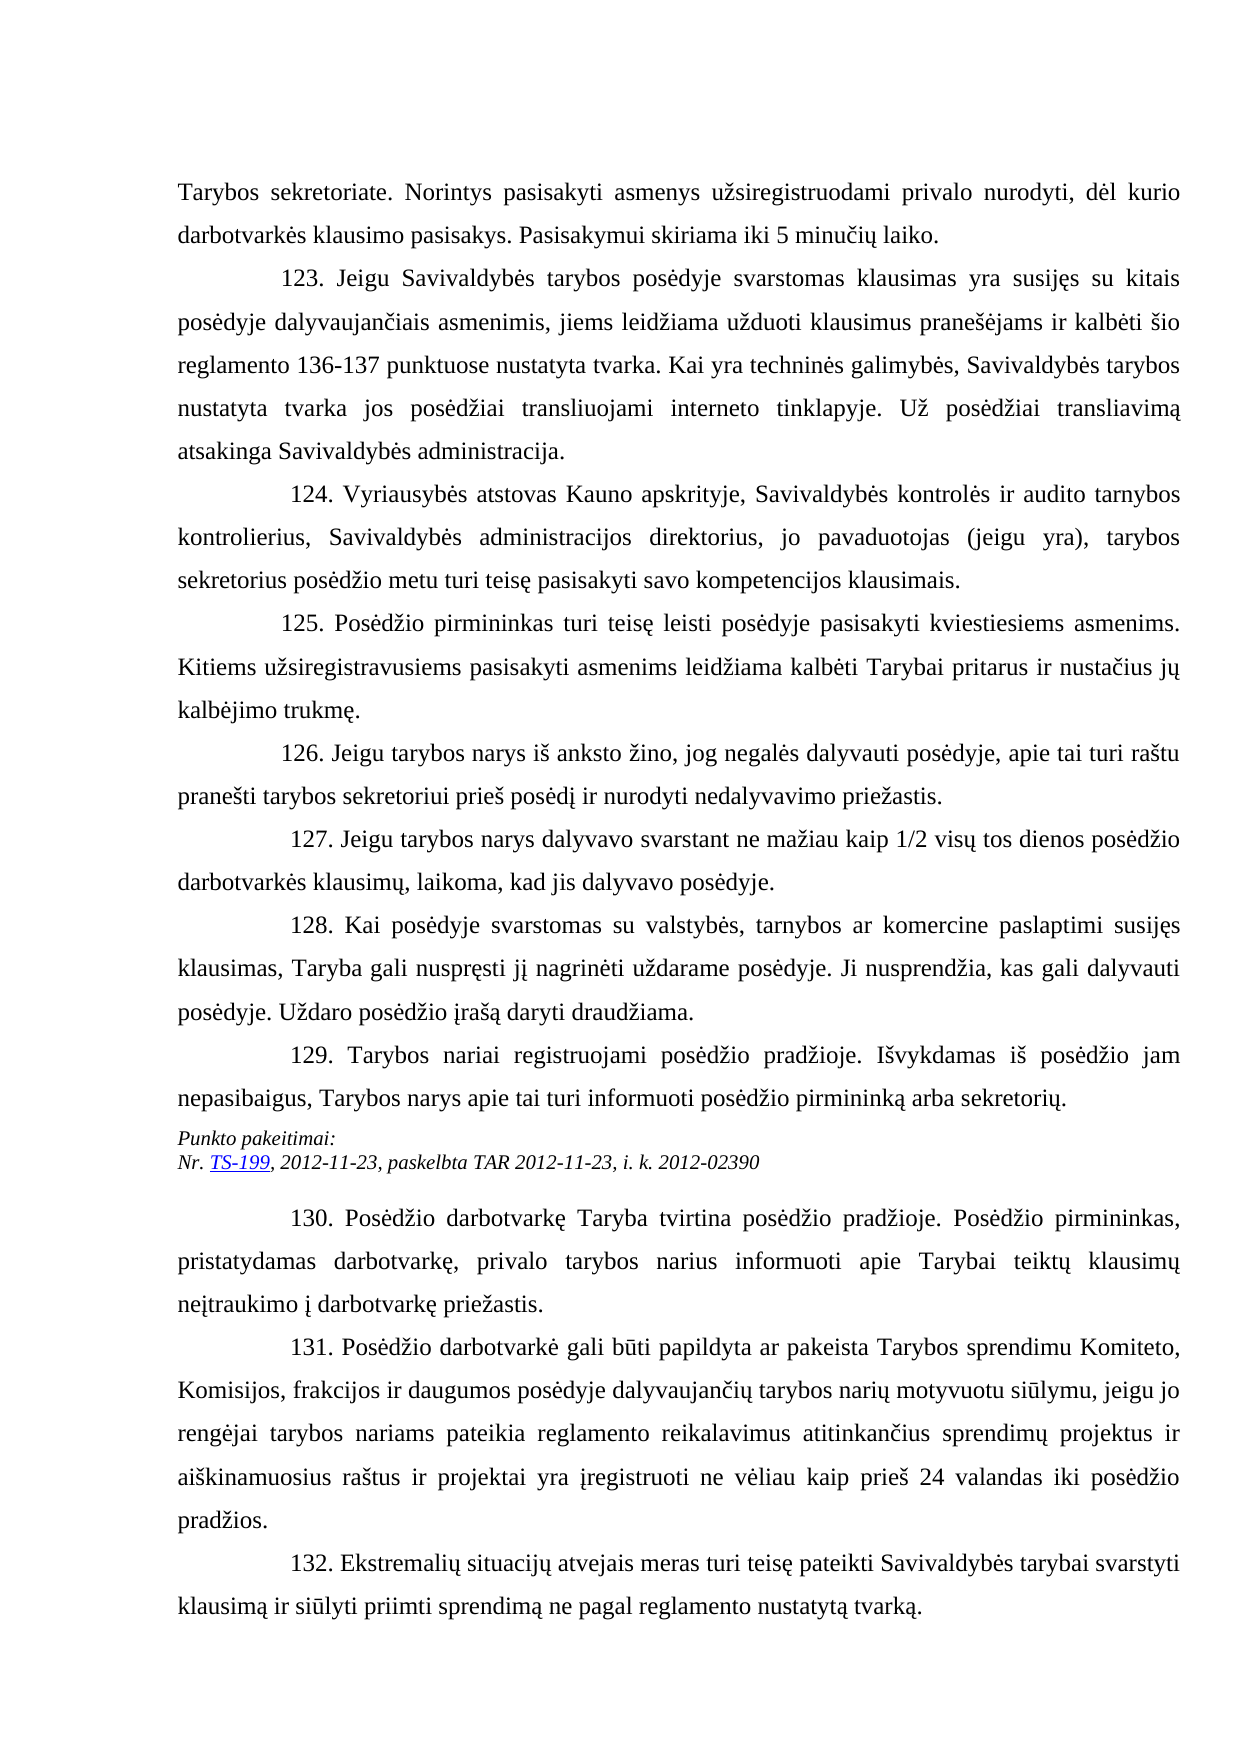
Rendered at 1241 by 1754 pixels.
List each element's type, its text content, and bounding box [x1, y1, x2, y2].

text 129. Tarybos nariai registruojami posėdžio pradžioje. Išvykdamas iš posėdžio jam nepasibaigus, Tarybos narys apie tai turi informuoti posėdžio pirmininką arba sekretorių. [177, 1040, 1181, 1112]
text 127. Jeigu tarybos narys dalyvavo svarstant ne mažiau kaip 1/2 visų tos dienos posėdžio darbotvarkės klausimų, laikoma, kad jis dalyvavo posėdyje. [177, 824, 1181, 896]
text Punkto pakeitimai: [177, 1126, 1181, 1150]
text Tarybos sekretoriate. Norintys pasisakyti asmenys užsiregistruodami privalo nurodyti, dėl kurio darbotvarkės klausimo pasisakys. Pasisakymui skiriama iki 5 minučių laiko. [177, 177, 1181, 249]
text 131. Posėdžio darbotvarkė gali būti papildyta ar pakeista Tarybos sprendimu Komiteto, Komisijos, frakcijos ir daugumos posėdyje dalyvaujančių tarybos narių motyvuotu siūlymu, jeigu jo rengėjai tarybos nariams pateikia reglamento reikalavimus atitinkančius sprendimų projektus ir aiškinamuosius raštus ir projektai yra įregistruoti ne vėliau kaip prieš 24 valandas iki posėdžio pradžios. [177, 1332, 1181, 1533]
text 132. Ekstremalių situacijų atvejais meras turi teisę pateikti Savivaldybės tarybai svarstyti klausimą ir siūlyti priimti sprendimą ne pagal reglamento nustatytą tvarką. [177, 1548, 1181, 1620]
text 126. Jeigu tarybos narys iš anksto žino, jog negalės dalyvauti posėdyje, apie tai turi raštu pranešti tarybos sekretoriui prieš posėdį ir nurodyti nedalyvavimo priežastis. [177, 738, 1181, 810]
text 125. Posėdžio pirmininkas turi teisę leisti posėdyje pasisakyti kviestiesiems asmenims. Kitiems užsiregistravusiems pasisakyti asmenims leidžiama kalbėti Tarybai pritarus ir nustačius jų kalbėjimo trukmę. [177, 608, 1181, 723]
text 124. Vyriausybės atstovas Kauno apskrityje, Savivaldybės kontrolės ir audito tarnybos kontrolierius, Savivaldybės administracijos direktorius, jo pavaduotojas (jeigu yra), tarybos sekretorius posėdžio metu turi teisę pasisakyti savo kompetencijos klausimais. [177, 479, 1181, 594]
text 123. Jeigu Savivaldybės tarybos posėdyje svarstomas klausimas yra susijęs su kitais posėdyje dalyvaujančiais asmenimis, jiems leidžiama užduoti klausimus pranešėjams ir kalbėti šio reglamento 136-137 punktuose nustatyta tvarka. Kai yra techninės galimybės, Savivaldybės tarybos nustatyta tvarka jos posėdžiai transliuojami interneto tinklapyje. Už posėdžiai transliavimą atsakinga Savivaldybės administracija. [177, 263, 1181, 465]
text 128. Kai posėdyje svarstomas su valstybės, tarnybos ar komercine paslaptimi susijęs klausimas, Taryba gali nuspręsti jį nagrinėti uždarame posėdyje. Ji nusprendžia, kas gali dalyvauti posėdyje. Uždaro posėdžio įrašą daryti draudžiama. [177, 910, 1181, 1025]
text 130. Posėdžio darbotvarkę Taryba tvirtina posėdžio pradžioje. Posėdžio pirmininkas, pristatydamas darbotvarkę, privalo tarybos narius informuoti apie Tarybai teiktų klausimų neįtraukimo į darbotvarkę priežastis. [177, 1203, 1181, 1318]
text Nr. TS-199, 2012-11-23, paskelbta TAR 2012-11-23, i. k. 2012-02390 [177, 1150, 1181, 1174]
